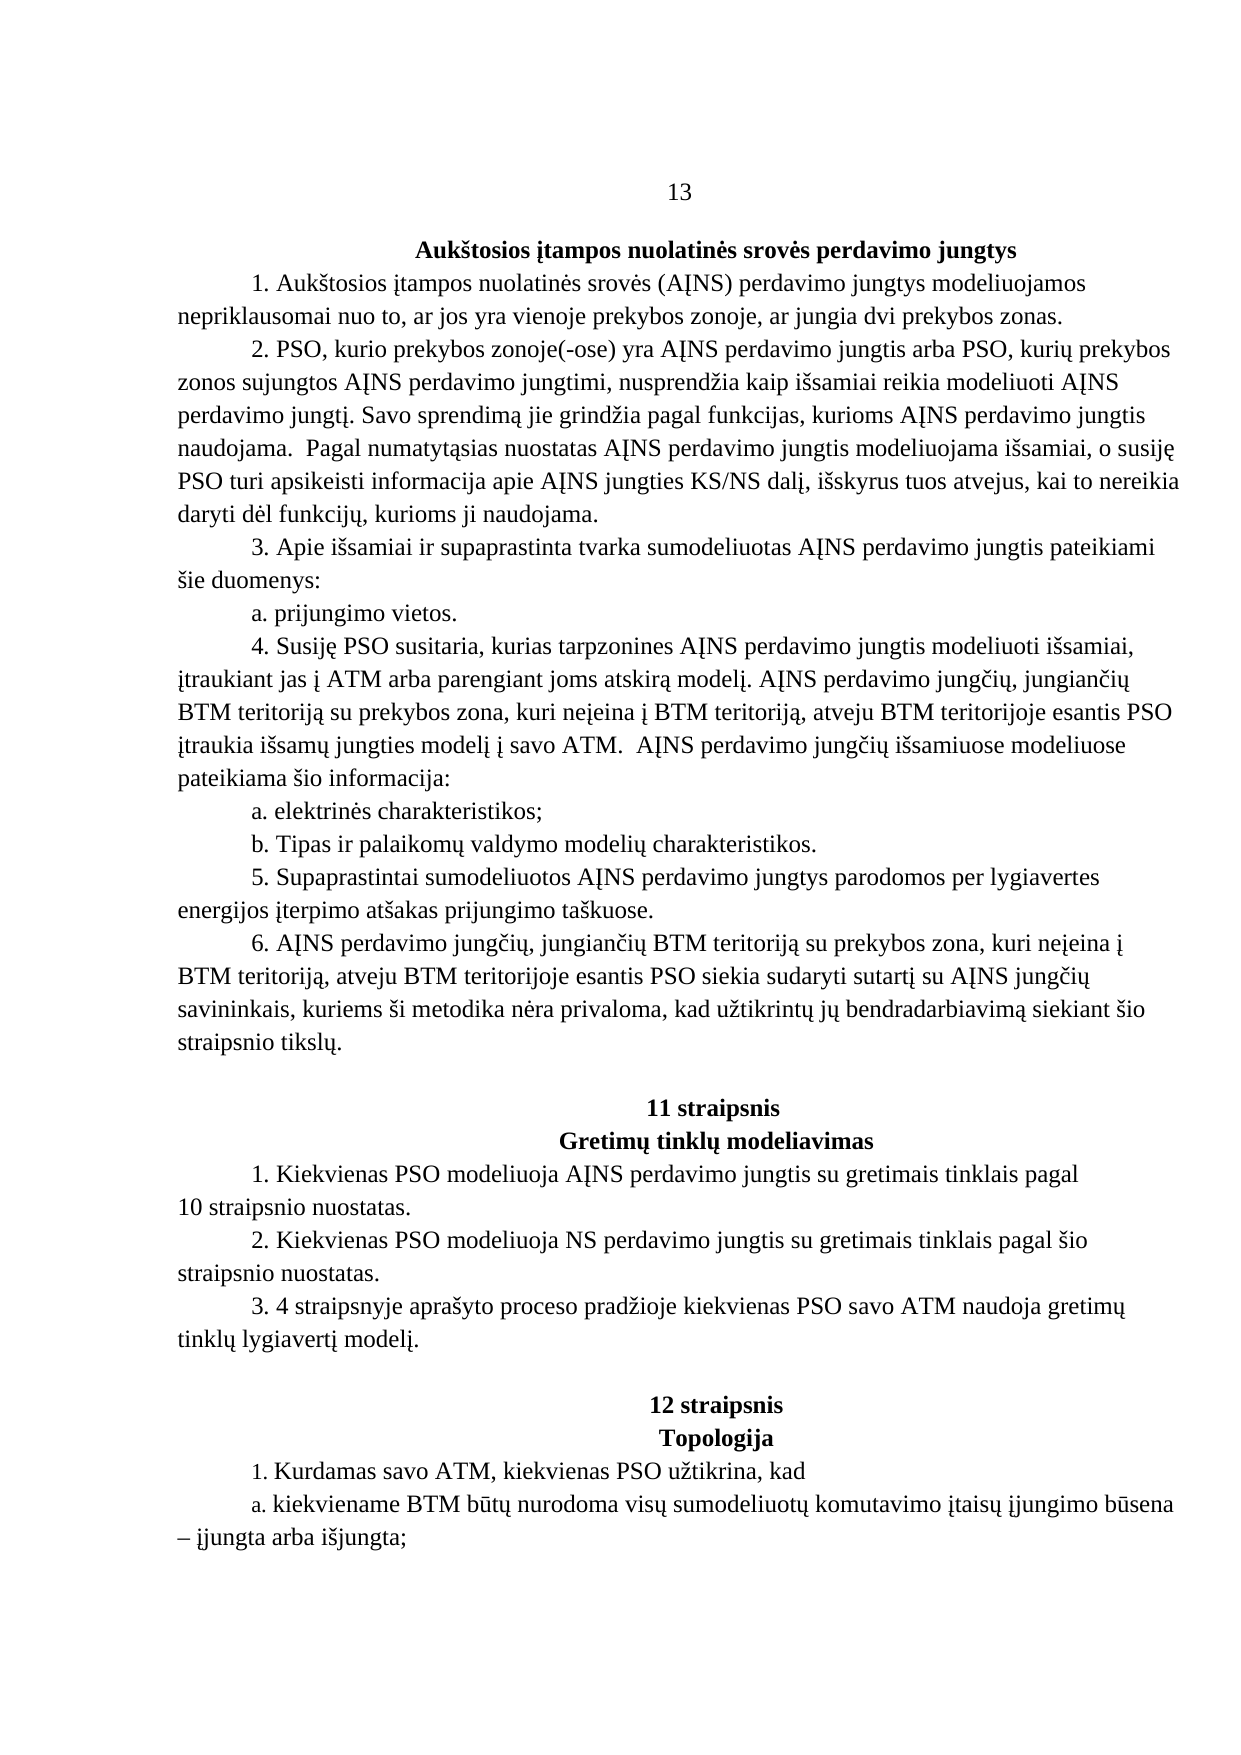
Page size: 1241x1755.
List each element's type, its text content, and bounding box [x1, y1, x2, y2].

text 11 straipsnis [177, 1093, 1181, 1122]
text 6. AĮNS perdavimo jungčių, jungiančių BTM teritoriją su prekybos zona, kuri neįeina į BTM teritoriją, atveju BTM teritorijoje esantis PSO siekia sudaryti sutartį su AĮNS jungčių savininkais, kuriems ši metodika nėra privaloma, kad užtikrintų jų bendradarbiavimą siekiant šio straipsnio tikslų. [177, 928, 1181, 1056]
text 1. Kurdamas savo ATM, kiekvienas PSO užtikrina, kad [177, 1456, 1181, 1485]
text Topologija [177, 1423, 1181, 1452]
text Gretimų tinklų modeliavimas [177, 1126, 1181, 1155]
text 3. 4 straipsnyje aprašyto proceso pradžioje kiekvienas PSO savo ATM naudoja gretimų tinklų lygiavertį modelį. [177, 1291, 1181, 1353]
text 1. Kiekvienas PSO modeliuoja AĮNS perdavimo jungtis su gretimais tinklais pagal 10 straipsnio nuostatas. [177, 1159, 1181, 1221]
text 4. Susiję PSO susitaria, kurias tarpzonines AĮNS perdavimo jungtis modeliuoti išsamiai, įtraukiant jas į ATM arba parengiant joms atskirą modelį. AĮNS perdavimo jungčių, jungiančių BTM teritoriją su prekybos zona, kuri neįeina į BTM teritoriją, atveju BTM teritorijoje esantis PSO įtraukia išsamų jungties modelį į savo ATM. AĮNS perdavimo jungčių išsamiuose modeliuose pateikiama šio informacija: [177, 631, 1181, 792]
text a. elektrinės charakteristikos; [177, 796, 1181, 825]
text 3. Apie išsamiai ir supaprastinta tvarka sumodeliuotas AĮNS perdavimo jungtis pateikiami šie duomenys: [177, 532, 1181, 594]
text 2. PSO, kurio prekybos zonoje(-ose) yra AĮNS perdavimo jungtis arba PSO, kurių prekybos zonos sujungtos AĮNS perdavimo jungtimi, nusprendžia kaip išsamiai reikia modeliuoti AĮNS perdavimo jungtį. Savo sprendimą jie grindžia pagal funkcijas, kurioms AĮNS perdavimo jungtis naudojama. Pagal numatytąsias nuostatas AĮNS perdavimo jungtis modeliuojama išsamiai, o susiję PSO turi apsikeisti informacija apie AĮNS jungties KS/NS dalį, išskyrus tuos atvejus, kai to nereikia daryti dėl funkcijų, kurioms ji naudojama. [177, 334, 1181, 528]
text a. kiekviename BTM būtų nurodoma visų sumodeliuotų komutavimo įtaisų įjungimo būsena – įjungta arba išjungta; [177, 1489, 1181, 1551]
text 5. Supaprastintai sumodeliuotos AĮNS perdavimo jungtys parodomos per lygiavertes energijos įterpimo atšakas prijungimo taškuose. [177, 862, 1181, 924]
text 2. Kiekvienas PSO modeliuoja NS perdavimo jungtis su gretimais tinklais pagal šio straipsnio nuostatas. [177, 1225, 1181, 1287]
text a. prijungimo vietos. [177, 598, 1181, 627]
text Aukštosios įtampos nuolatinės srovės perdavimo jungtys [177, 235, 1181, 263]
text 12 straipsnis [177, 1390, 1181, 1419]
text 1. Aukštosios įtampos nuolatinės srovės (AĮNS) perdavimo jungtys modeliuojamos nepriklausomai nuo to, ar jos yra vienoje prekybos zonoje, ar jungia dvi prekybos zonas. [177, 268, 1181, 329]
text b. Tipas ir palaikomų valdymo modelių charakteristikos. [177, 829, 1181, 858]
